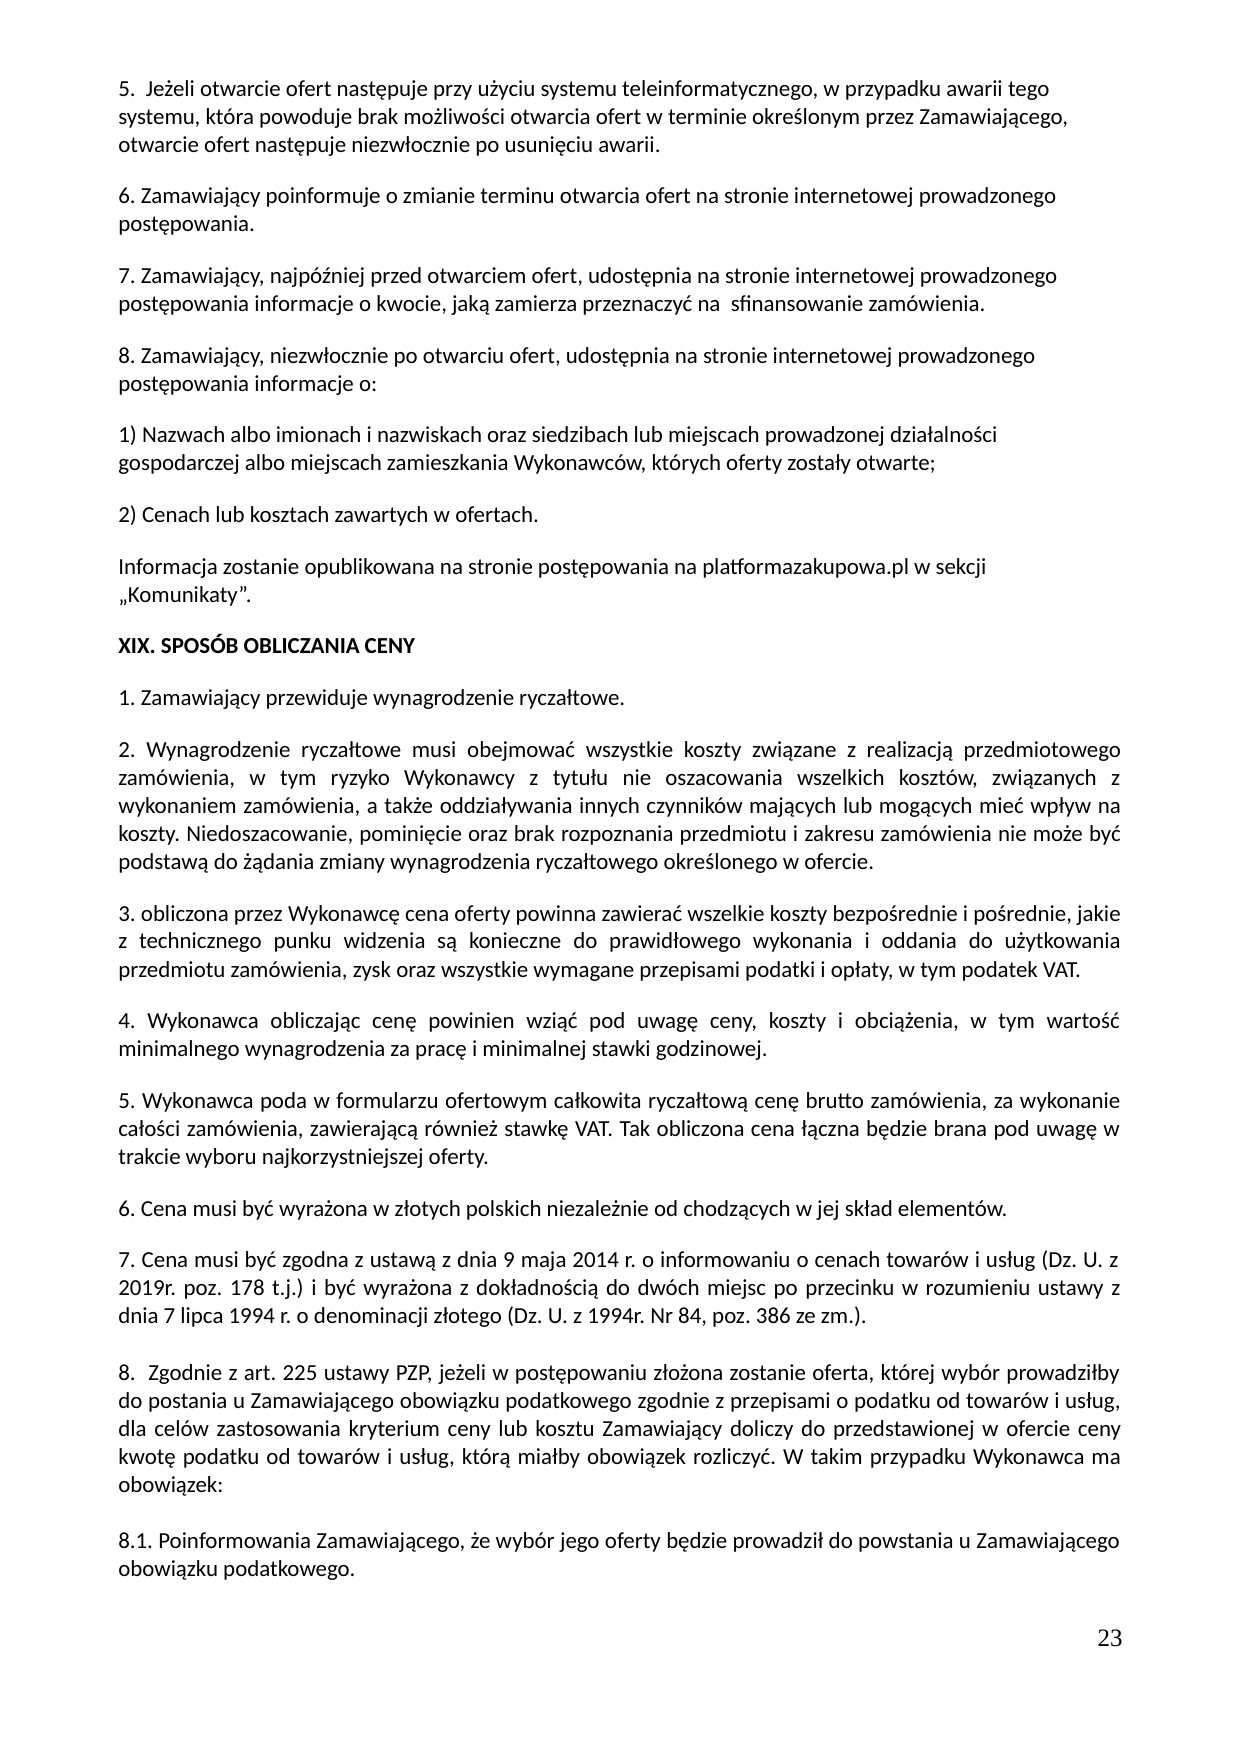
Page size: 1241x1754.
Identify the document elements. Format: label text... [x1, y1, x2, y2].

text 6. Cena musi być wyrażona w złotych polskich niezależnie od chodzących w jej skład elementów. [118, 1194, 1122, 1222]
text 8.1. Poinformowania Zamawiającego, że wybór jego oferty będzie prowadził do powstania u Zamawiającego obowiązku podatkowego. [118, 1526, 1122, 1582]
text Informacja zostanie opublikowana na stronie postępowania na platformazakupowa.pl w sekcji „Komunikaty”. [118, 552, 1122, 608]
text 7. Zamawiający, najpóźniej przed otwarciem ofert, udostępnia na stronie internetowej prowadzonego postępowania informacje o kwocie, jaką zamierza przeznaczyć na sfinansowanie zamówienia. [118, 261, 1122, 317]
text 8. Zamawiający, niezwłocznie po otwarciu ofert, udostępnia na stronie internetowej prowadzonego postępowania informacje o: [118, 341, 1122, 397]
text 8. Zgodnie z art. 225 ustawy PZP, jeżeli w postępowaniu złożona zostanie oferta, której wybór prowadziłby do postania u Zamawiającego obowiązku podatkowego zgodnie z przepisami o podatku od towarów i usług, dla celów zastosowania kryterium ceny lub kosztu Zamawiający doliczy do przedstawionej w ofercie ceny kwotę podatku od towarów i usług, którą miałby obowiązek rozliczyć. W takim przypadku Wykonawca ma obowiązek: [118, 1358, 1122, 1498]
text 1) Nazwach albo imionach i nazwiskach oraz siedzibach lub miejscach prowadzonej działalności gospodarczej albo miejscach zamieszkania Wykonawców, których oferty zostały otwarte; [118, 421, 1122, 477]
text 2) Cenach lub kosztach zawartych w ofertach. [118, 500, 1122, 528]
text 5. Wykonawca poda w formularzu ofertowym całkowita ryczałtową cenę brutto zamówienia, za wykonanie całości zamówienia, zawierającą również stawkę VAT. Tak obliczona cena łączna będzie brana pod uwagę w trakcie wyboru najkorzystniejszej oferty. [118, 1086, 1122, 1170]
text 7. Cena musi być zgodna z ustawą z dnia 9 maja 2014 r. o informowaniu o cenach towarów i usług (Dz. U. z 2019r. poz. 178 t.j.) i być wyrażona z dokładnością do dwóch miejsc po przecinku w rozumieniu ustawy z dnia 7 lipca 1994 r. o denominacji złotego (Dz. U. z 1994r. Nr 84, poz. 386 ze zm.). [118, 1245, 1122, 1329]
text 2. Wynagrodzenie ryczałtowe musi obejmować wszystkie koszty związane z realizacją przedmiotowego zamówienia, w tym ryzyko Wykonawcy z tytułu nie oszacowania wszelkich kosztów, związanych z wykonaniem zamówienia, a także oddziaływania innych czynników mających lub mogących mieć wpływ na koszty. Niedoszacowanie, pominięcie oraz brak rozpoznania przedmiotu i zakresu zamówienia nie może być podstawą do żądania zmiany wynagrodzenia ryczałtowego określonego w ofercie. [118, 735, 1122, 875]
text 5. Jeżeli otwarcie ofert następuje przy użyciu systemu teleinformatycznego, w przypadku awarii tego systemu, która powoduje brak możliwości otwarcia ofert w terminie określonym przez Zamawiającego, otwarcie ofert następuje niezwłocznie po usunięciu awarii. [118, 74, 1122, 158]
text 4. Wykonawca obliczając cenę powinien wziąć pod uwagę ceny, koszty i obciążenia, w tym wartość minimalnego wynagrodzenia za pracę i minimalnej stawki godzinowej. [118, 1006, 1122, 1062]
text XIX. SPOSÓB OBLICZANIA CENY [118, 632, 1122, 659]
text 3. obliczona przez Wykonawcę cena oferty powinna zawierać wszelkie koszty bezpośrednie i pośrednie, jakie z technicznego punku widzenia są konieczne do prawidłowego wykonania i oddania do użytkowania przedmiotu zamówienia, zysk oraz wszystkie wymagane przepisami podatki i opłaty, w tym podatek VAT. [118, 899, 1122, 983]
text 6. Zamawiający poinformuje o zmianie terminu otwarcia ofert na stronie internetowej prowadzonego postępowania. [118, 181, 1122, 237]
text 1. Zamawiający przewiduje wynagrodzenie ryczałtowe. [118, 683, 1122, 711]
